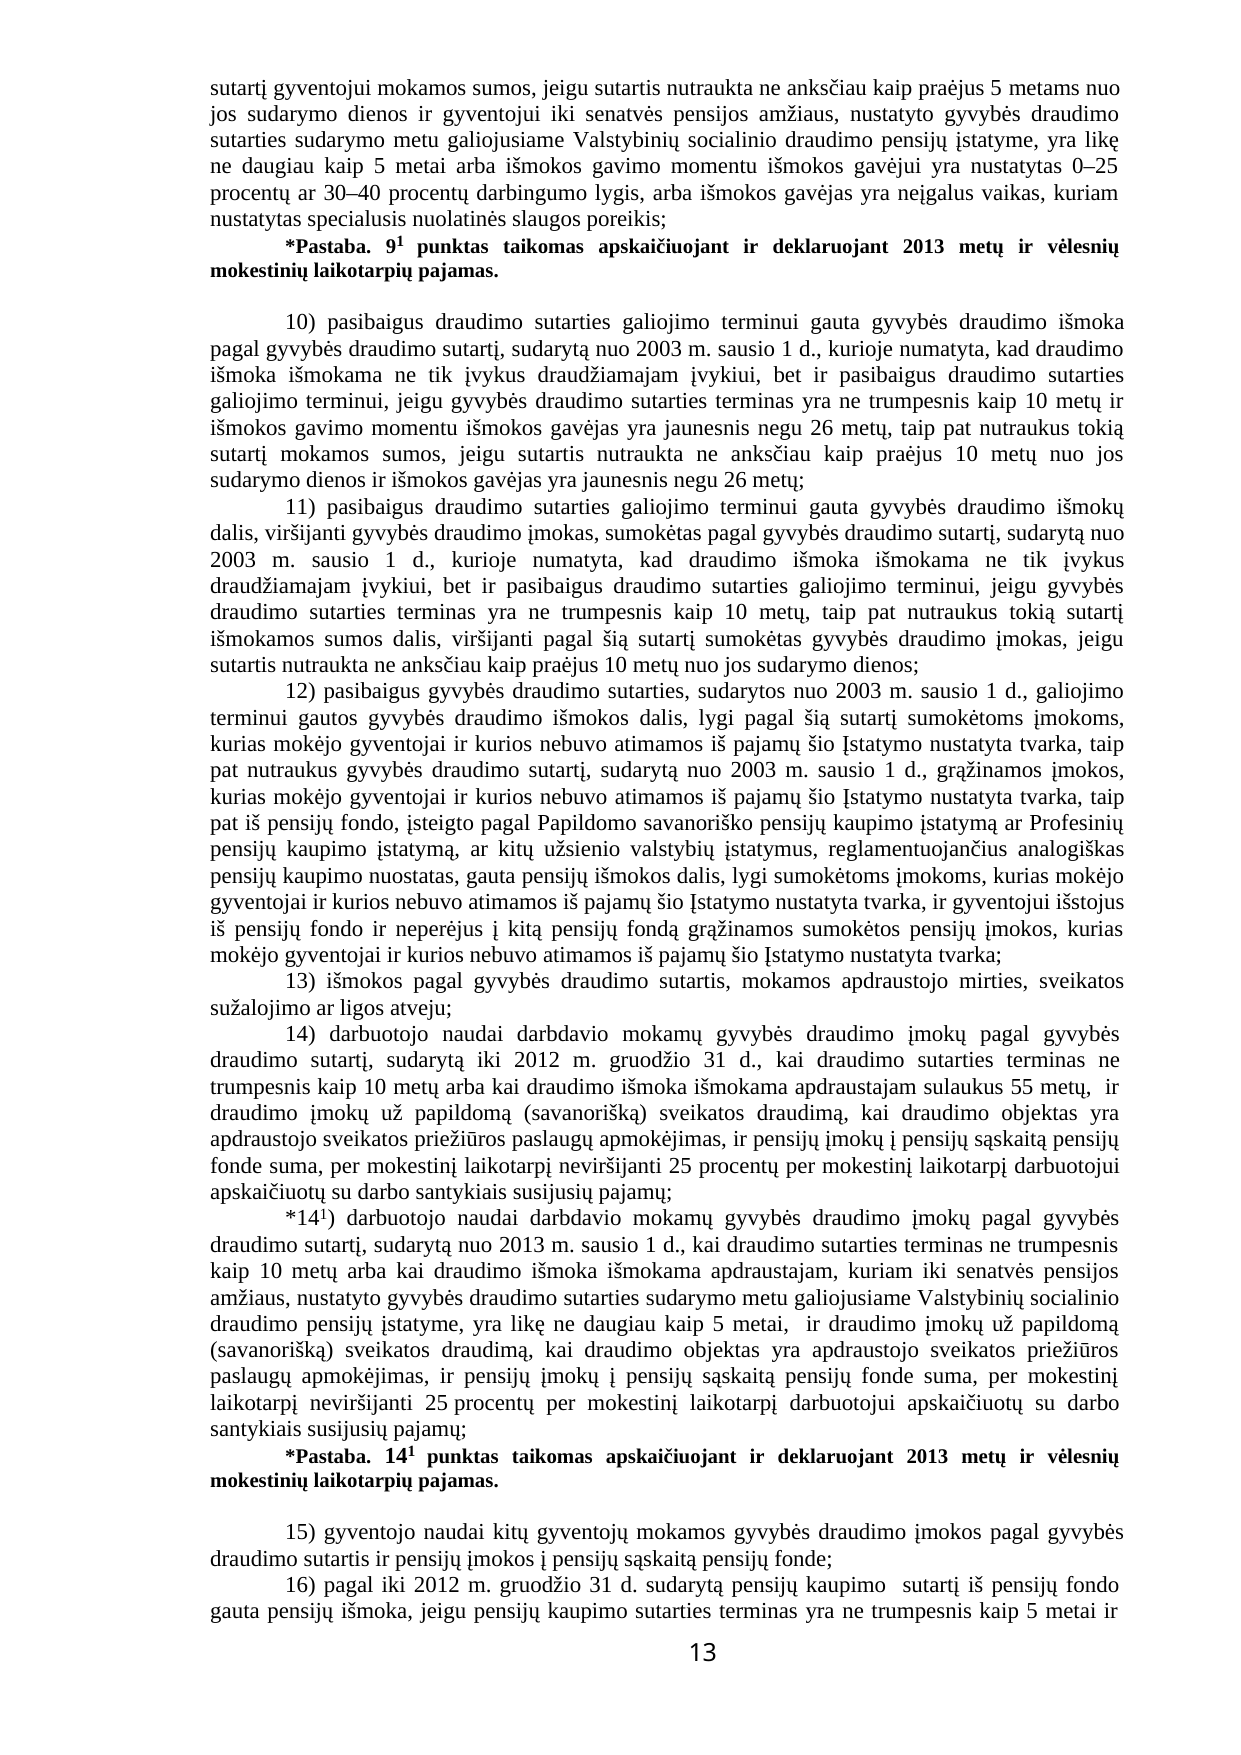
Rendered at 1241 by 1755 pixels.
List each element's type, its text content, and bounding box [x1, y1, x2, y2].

text *Pastaba. 91 punktas taikomas apskaičiuojant ir deklaruojant 2013 metų ir vėlesnių mokestinių laikotarpių pajamas. [210, 232, 1120, 282]
text 11) pasibaigus draudimo sutarties galiojimo terminui gauta gyvybės draudimo išmokų dalis, viršijanti gyvybės draudimo įmokas, sumokėtas pagal gyvybės draudimo sutartį, sudarytą nuo 2003 m. sausio 1 d., kurioje numatyta, kad draudimo išmoka išmokama ne tik įvykus draudžiamajam įvykiui, bet ir pasibaigus draudimo sutarties galiojimo terminui, jeigu gyvybės draudimo sutarties terminas yra ne trumpesnis kaip 10 metų, taip pat nutraukus tokią sutartį išmokamos sumos dalis, viršijanti pagal šią sutartį sumokėtas gyvybės draudimo įmokas, jeigu sutartis nutraukta ne anksčiau kaip praėjus 10 metų nuo jos sudarymo dienos; [210, 493, 1126, 677]
text 16) pagal iki 2012 m. gruodžio 31 d. sudarytą pensijų kaupimo sutartį iš pensijų fondo gauta pensijų išmoka, jeigu pensijų kaupimo sutarties terminas yra ne trumpesnis kaip 5 metai ir [210, 1571, 1120, 1624]
text *141) darbuotojo naudai darbdavio mokamų gyvybės draudimo įmokų pagal gyvybės draudimo sutartį, sudarytą nuo 2013 m. sausio 1 d., kai draudimo sutarties terminas ne trumpesnis kaip 10 metų arba kai draudimo išmoka išmokama apdraustajam, kuriam iki senatvės pensijos amžiaus, nustatyto gyvybės draudimo sutarties sudarymo metu galiojusiame Valstybinių socialinio draudimo pensijų įstatyme, yra likę ne daugiau kaip 5 metai, ir draudimo įmokų už papildomą (savanorišką) sveikatos draudimą, kai draudimo objektas yra apdraustojo sveikatos priežiūros paslaugų apmokėjimas, ir pensijų įmokų į pensijų sąskaitą pensijų fonde suma, per mokestinį laikotarpį neviršijanti 25 procentų per mokestinį laikotarpį darbuotojui apskaičiuotų su darbo santykiais susijusių pajamų; [210, 1204, 1120, 1442]
text 10) pasibaigus draudimo sutarties galiojimo terminui gauta gyvybės draudimo išmoka pagal gyvybės draudimo sutartį, sudarytą nuo 2003 m. sausio 1 d., kurioje numatyta, kad draudimo išmoka išmokama ne tik įvykus draudžiamajam įvykiui, bet ir pasibaigus draudimo sutarties galiojimo terminui, jeigu gyvybės draudimo sutarties terminas yra ne trumpesnis kaip 10 metų ir išmokos gavimo momentu išmokos gavėjas yra jaunesnis negu 26 metų, taip pat nutraukus tokią sutartį mokamos sumos, jeigu sutartis nutraukta ne anksčiau kaip praėjus 10 metų nuo jos sudarymo dienos ir išmokos gavėjas yra jaunesnis negu 26 metų; [210, 308, 1126, 493]
text 13) išmokos pagal gyvybės draudimo sutartis, mokamos apdraustojo mirties, sveikatos sužalojimo ar ligos atveju; [210, 967, 1126, 1020]
text 14) darbuotojo naudai darbdavio mokamų gyvybės draudimo įmokų pagal gyvybės draudimo sutartį, sudarytą iki 2012 m. gruodžio 31 d., kai draudimo sutarties terminas ne trumpesnis kaip 10 metų arba kai draudimo išmoka išmokama apdraustajam sulaukus 55 metų, ir draudimo įmokų už papildomą (savanorišką) sveikatos draudimą, kai draudimo objektas yra apdraustojo sveikatos priežiūros paslaugų apmokėjimas, ir pensijų įmokų į pensijų sąskaitą pensijų fonde suma, per mokestinį laikotarpį neviršijanti 25 procentų per mokestinį laikotarpį darbuotojui apskaičiuotų su darbo santykiais susijusių pajamų; [210, 1020, 1120, 1204]
text sutartį gyventojui mokamos sumos, jeigu sutartis nutraukta ne anksčiau kaip praėjus 5 metams nuo jos sudarymo dienos ir gyventojui iki senatvės pensijos amžiaus, nustatyto gyvybės draudimo sutarties sudarymo metu galiojusiame Valstybinių socialinio draudimo pensijų įstatyme, yra likę ne daugiau kaip 5 metai arba išmokos gavimo momentu išmokos gavėjui yra nustatytas 0–25 procentų ar 30–40 procentų darbingumo lygis, arba išmokos gavėjas yra neįgalus vaikas, kuriam nustatytas specialusis nuolatinės slaugos poreikis; [210, 73, 1120, 232]
text *Pastaba. 141 punktas taikomas apskaičiuojant ir deklaruojant 2013 metų ir vėlesnių mokestinių laikotarpių pajamas. [210, 1442, 1120, 1492]
text 12) pasibaigus gyvybės draudimo sutarties, sudarytos nuo 2003 m. sausio 1 d., galiojimo terminui gautos gyvybės draudimo išmokos dalis, lygi pagal šią sutartį sumokėtoms įmokoms, kurias mokėjo gyventojai ir kurios nebuvo atimamos iš pajamų šio Įstatymo nustatyta tvarka, taip pat nutraukus gyvybės draudimo sutartį, sudarytą nuo 2003 m. sausio 1 d., grąžinamos įmokos, kurias mokėjo gyventojai ir kurios nebuvo atimamos iš pajamų šio Įstatymo nustatyta tvarka, taip pat iš pensijų fondo, įsteigto pagal Papildomo savanoriško pensijų kaupimo įstatymą ar Profesinių pensijų kaupimo įstatymą, ar kitų užsienio valstybių įstatymus, reglamentuojančius analogiškas pensijų kaupimo nuostatas, gauta pensijų išmokos dalis, lygi sumokėtoms įmokoms, kurias mokėjo gyventojai ir kurios nebuvo atimamos iš pajamų šio Įstatymo nustatyta tvarka, ir gyventojui išstojus iš pensijų fondo ir neperėjus į kitą pensijų fondą grąžinamos sumokėtos pensijų įmokos, kurias mokėjo gyventojai ir kurios nebuvo atimamos iš pajamų šio Įstatymo nustatyta tvarka; [210, 677, 1126, 967]
text 15) gyventojo naudai kitų gyventojų mokamos gyvybės draudimo įmokos pagal gyvybės draudimo sutartis ir pensijų įmokos į pensijų sąskaitą pensijų fonde; [210, 1518, 1126, 1571]
